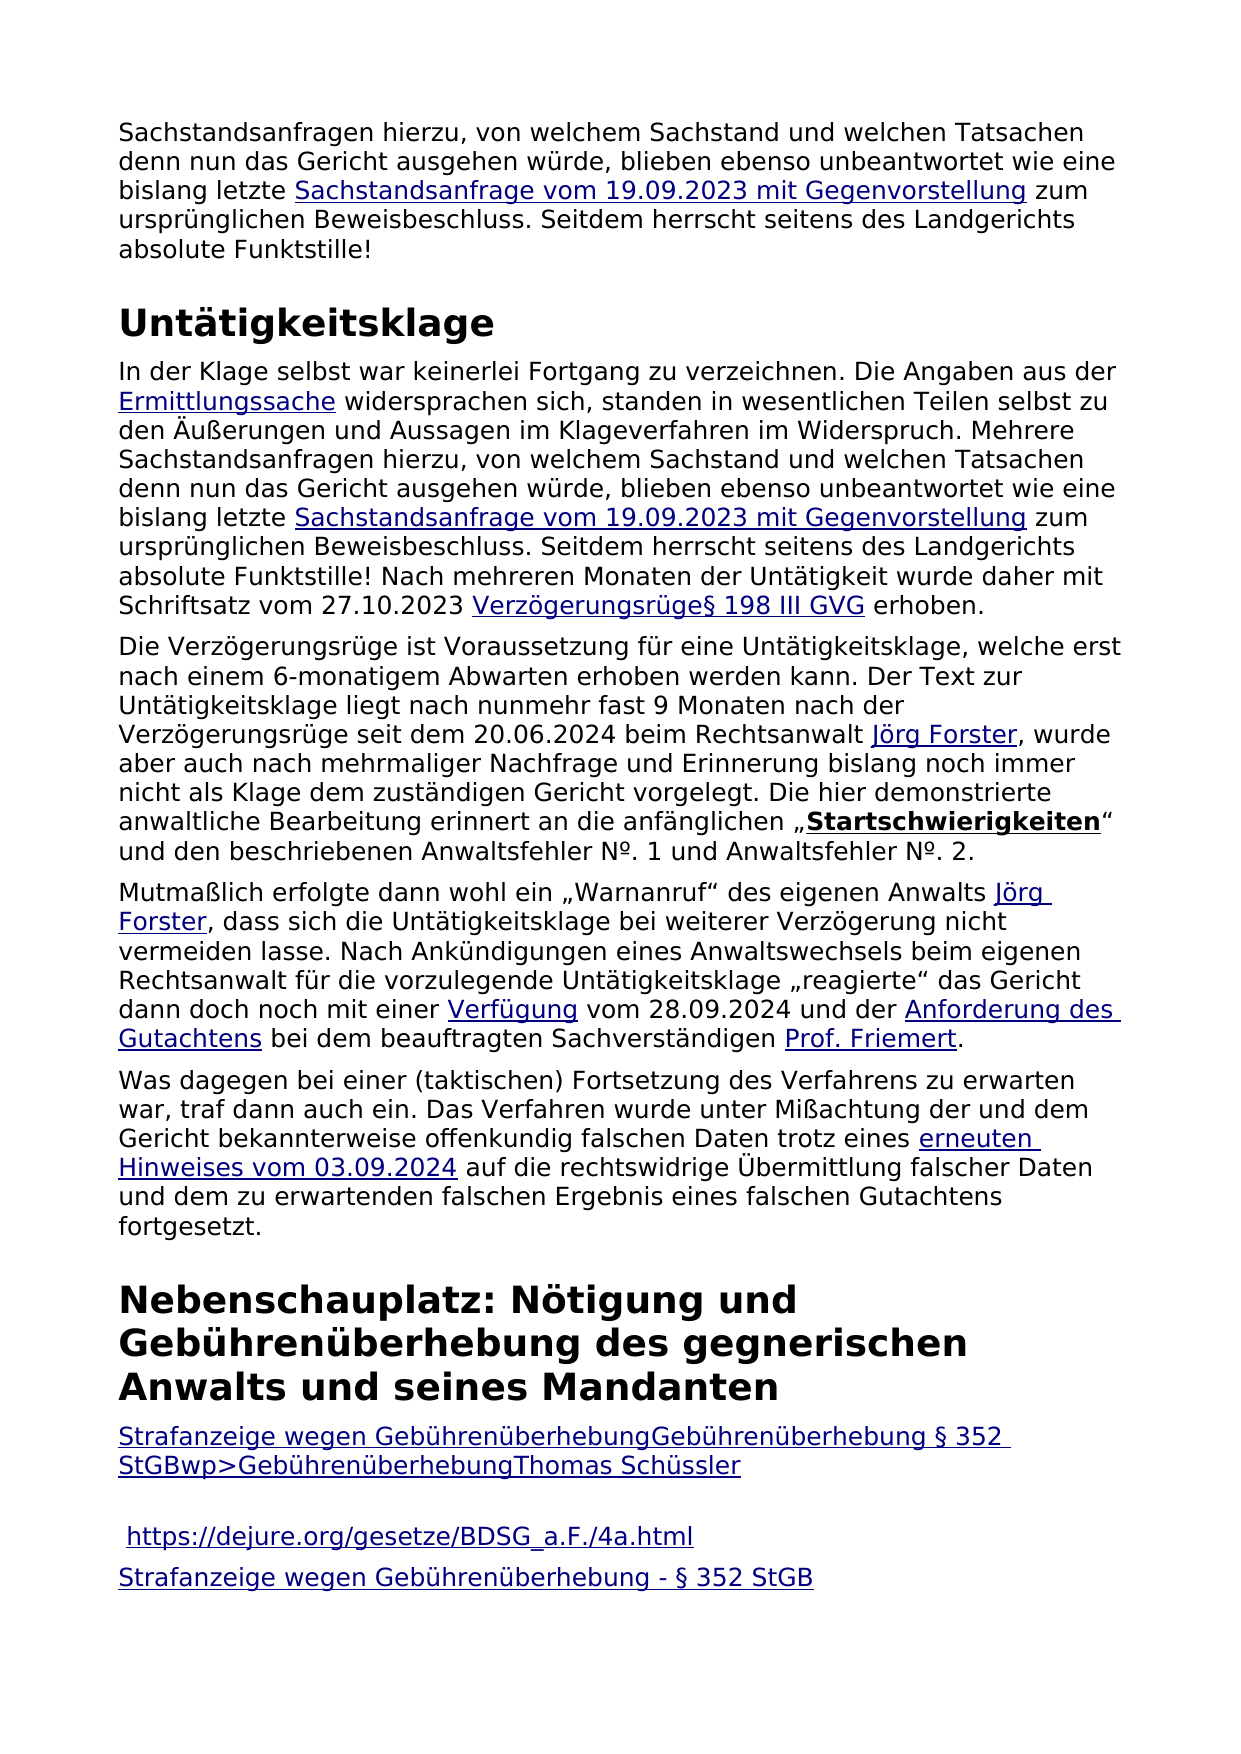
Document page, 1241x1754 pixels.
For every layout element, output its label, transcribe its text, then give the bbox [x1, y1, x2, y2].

text Strafanzeige wegen Gebührenüberhebung - § 352 StGB [118, 1563, 1122, 1593]
text Strafanzeige wegen GebührenüberhebungGebührenüberhebung § 352 StGBwp>GebührenüberhebungThomas Schüssler [118, 1422, 1122, 1480]
text https://dejure.org/gesetze/BDSG_a.F./4a.html [118, 1493, 1122, 1551]
subtitle Nebenschauplatz: Nötigung und Gebührenüberhebung des gegnerischen Anwalts und seines Mandanten [118, 1278, 1122, 1409]
subtitle Untätigkeitsklage [118, 301, 1122, 345]
text Sachstandsanfragen hierzu, von welchem Sachstand und welchen Tatsachen denn nun das Gericht ausgehen würde, blieben ebenso unbeantwortet wie eine bislang letzte Sachstandsanfrage vom 19.09.2023 mit Gegenvorstellung zum ursprünglichen Beweisbeschluss. Seitdem herrscht seitens des Landgerichts absolute Funktstille! [118, 118, 1122, 264]
text Was dagegen bei einer (taktischen) Fortsetzung des Verfahrens zu erwarten war, traf dann auch ein. Das Verfahren wurde unter Mißachtung der und dem Gericht bekannterweise offenkundig falschen Daten trotz eines erneuten Hinweises vom 03.09.2024 auf die rechtswidrige Übermittlung falscher Daten und dem zu erwartenden falschen Ergebnis eines falschen Gutachtens fortgesetzt. [118, 1066, 1122, 1241]
text Die Verzögerungsrüge ist Voraussetzung für eine Untätigkeitsklage, welche erst nach einem 6-monatigem Abwarten erhoben werden kann. Der Text zur Untätigkeitsklage liegt nach nunmehr fast 9 Monaten nach der Verzögerungsrüge seit dem 20.06.2024 beim Rechtsanwalt Jörg Forster, wurde aber auch nach mehrmaliger Nachfrage und Erinnerung bislang noch immer nicht als Klage dem zuständigen Gericht vorgelegt. Die hier demonstrierte anwaltliche Bearbeitung erinnert an die anfänglichen „Startschwierigkeiten“ und den beschriebenen Anwaltsfehler Nº. 1 und Anwaltsfehler Nº. 2. [118, 633, 1122, 866]
text In der Klage selbst war keinerlei Fortgang zu verzeichnen. Die Angaben aus der Ermittlungssache widersprachen sich, standen in wesentlichen Teilen selbst zu den Äußerungen und Aussagen im Klageverfahren im Widerspruch. Mehrere Sachstandsanfragen hierzu, von welchem Sachstand und welchen Tatsachen denn nun das Gericht ausgehen würde, blieben ebenso unbeantwortet wie eine bislang letzte Sachstandsanfrage vom 19.09.2023 mit Gegenvorstellung zum ursprünglichen Beweisbeschluss. Seitdem herrscht seitens des Landgerichts absolute Funktstille! Nach mehreren Monaten der Untätigkeit wurde daher mit Schriftsatz vom 27.10.2023 Verzögerungsrüge§ 198 III GVG erhoben. [118, 358, 1122, 620]
text Mutmaßlich erfolgte dann wohl ein „Warnanruf“ des eigenen Anwalts Jörg Forster, dass sich die Untätigkeitsklage bei weiterer Verzögerung nicht vermeiden lasse. Nach Ankündigungen eines Anwaltswechsels beim eigenen Rechtsanwalt für die vorzulegende Untätigkeitsklage „reagierte“ das Gericht dann doch noch mit einer Verfügung vom 28.09.2024 und der Anforderung des Gutachtens bei dem beauftragten Sachverständigen Prof. Friemert. [118, 878, 1122, 1053]
